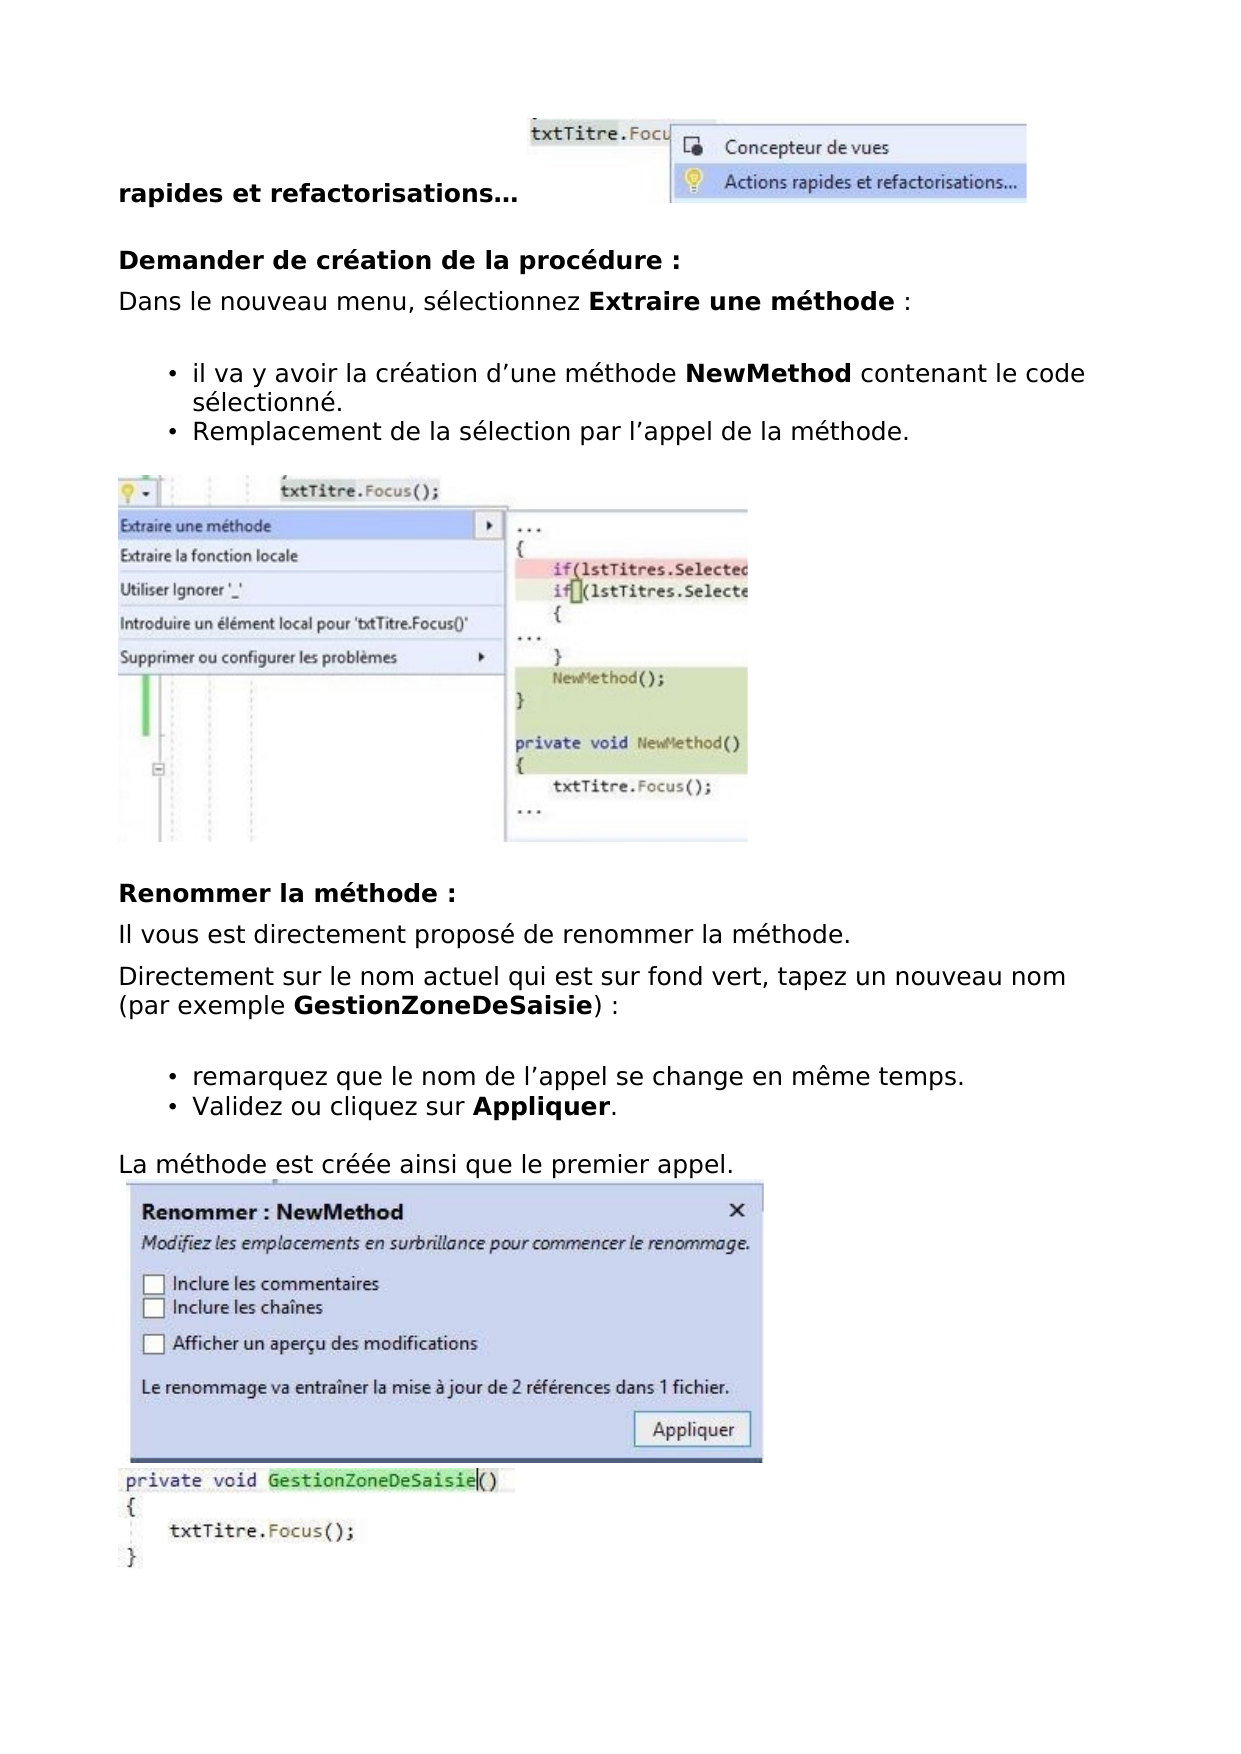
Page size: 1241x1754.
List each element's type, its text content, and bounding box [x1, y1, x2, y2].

subtitle Demander de création de la procédure : [118, 246, 1122, 275]
text Dans le nouveau menu, sélectionnez Extraire une méthode : [118, 288, 1122, 317]
text rapides et refactorisations… [118, 118, 1122, 208]
picture [526, 118, 1027, 203]
text Directement sur le nom actuel qui est sur fond vert, tapez un nouveau nom (par exemple GestionZoneDeSaisie) : [118, 962, 1122, 1021]
text Il vous est directement proposé de renommer la méthode. [118, 921, 1122, 950]
list Validez ou cliquez sur Appliquer. [177, 1092, 1122, 1121]
subtitle Renommer la méthode : [118, 879, 1122, 908]
list remarquez que le nom de l’appel se change en même temps. [177, 1062, 1122, 1092]
picture [118, 475, 748, 842]
text La méthode est créée ainsi que le premier appel. [118, 1150, 1122, 1571]
list il va y avoir la création d’une méthode NewMethod contenant le code sélectionné. [177, 359, 1122, 417]
picture [118, 1468, 515, 1572]
list Remplacement de la sélection par l’appel de la méthode. [177, 417, 1122, 446]
picture [126, 1179, 764, 1463]
